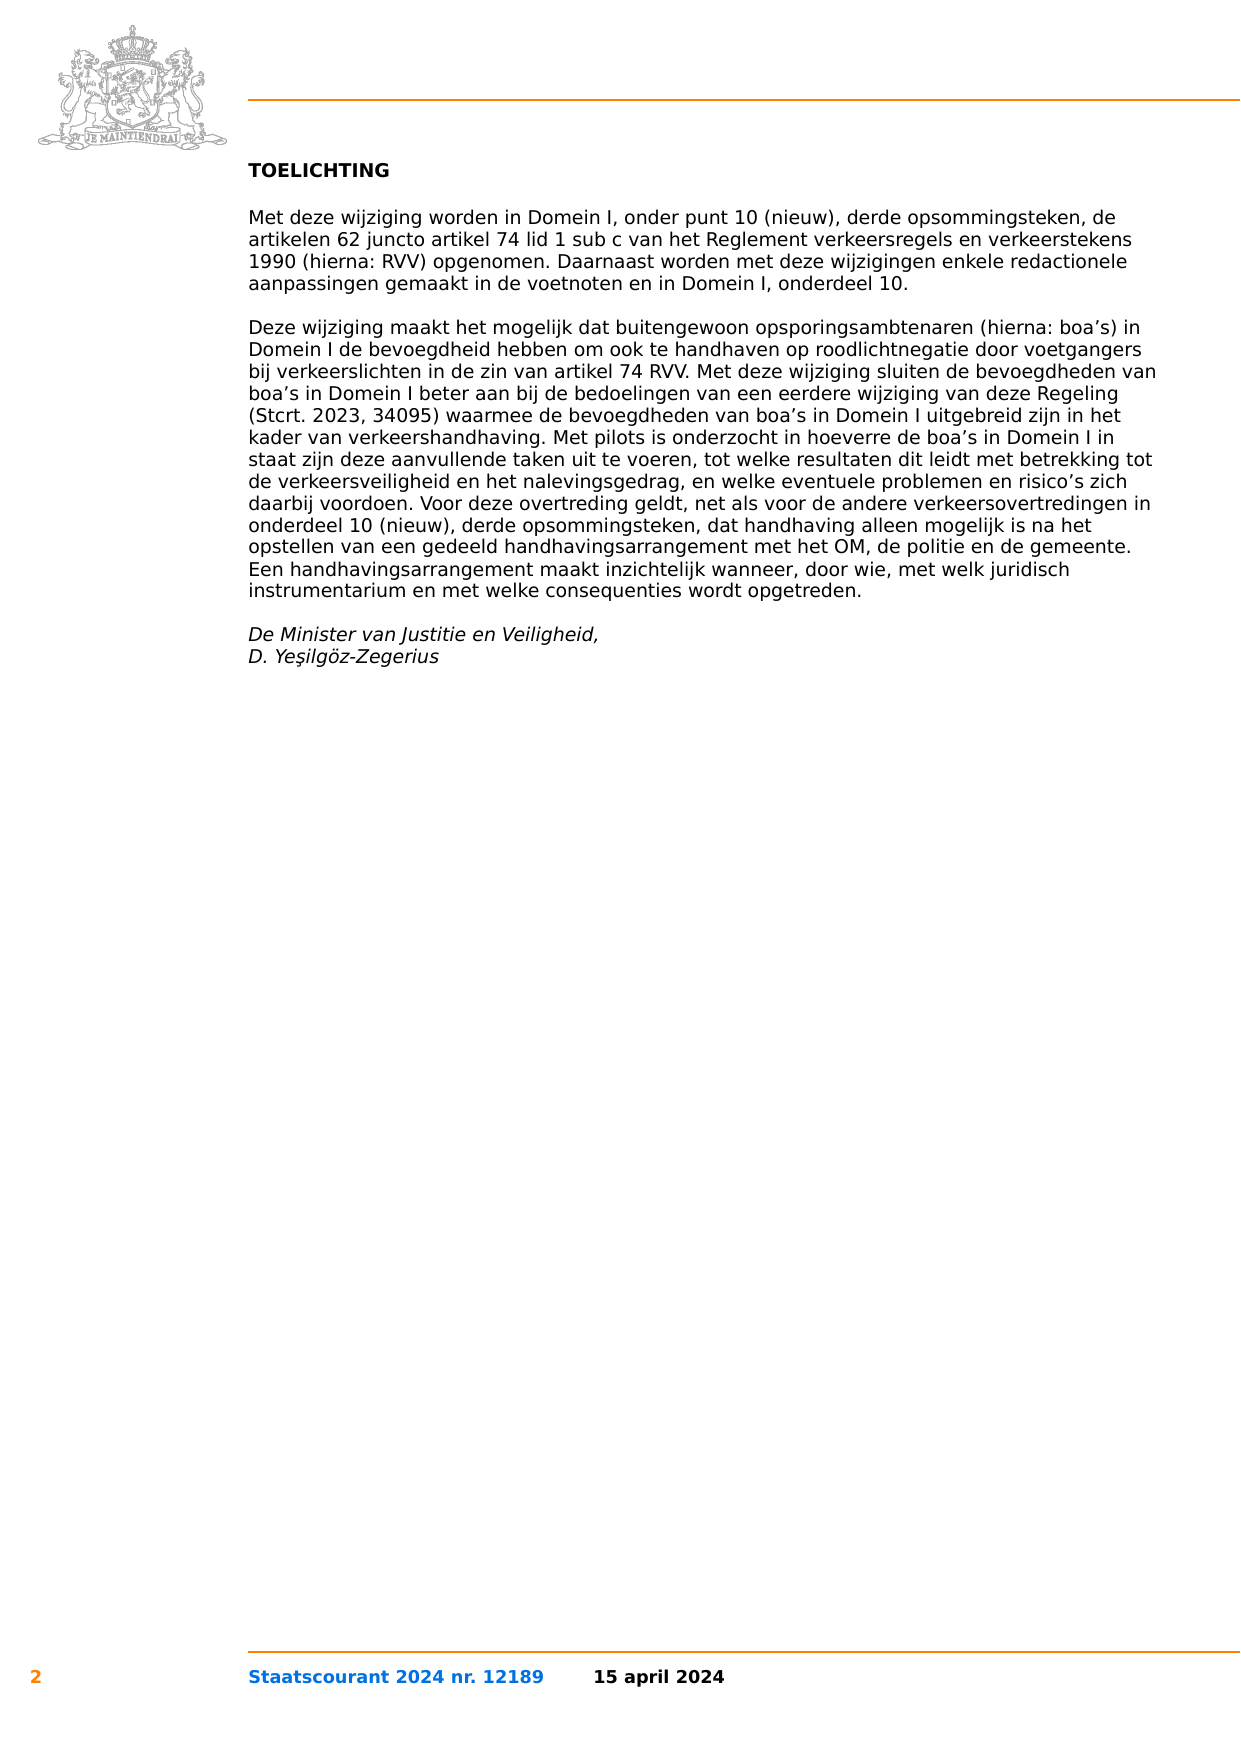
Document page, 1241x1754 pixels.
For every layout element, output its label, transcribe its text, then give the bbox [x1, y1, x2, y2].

subtitle TOELICHTING [248, 160, 1163, 182]
text De Minister van Justitie en Veiligheid, D. Yeşilgöz-Zegerius [248, 624, 1163, 668]
picture [38, 25, 227, 150]
text Met deze wijziging worden in Domein I, onder punt 10 (nieuw), derde opsommingsteken, de artikelen 62 juncto artikel 74 lid 1 sub c van het Reglement verkeersregels en verkeerstekens 1990 (hierna: RVV) opgenomen. Daarnaast worden met deze wijzigingen enkele redactionele aanpassingen gemaakt in de voetnoten en in Domein I, onderdeel 10. [248, 207, 1163, 295]
text Deze wijziging maakt het mogelijk dat buitengewoon opsporingsambtenaren (hierna: boa’s) in Domein I de bevoegdheid hebben om ook te handhaven op roodlichtnegatie door voetgangers bij verkeerslichten in de zin van artikel 74 RVV. Met deze wijziging sluiten de bevoegdheden van boa’s in Domein I beter aan bij de bedoelingen van een eerdere wijziging van deze Regeling (Stcrt. 2023, 34095) waarmee de bevoegdheden van boa’s in Domein I uitgebreid zijn in het kader van verkeershandhaving. Met pilots is onderzocht in hoeverre de boa’s in Domein I in staat zijn deze aanvullende taken uit te voeren, tot welke resultaten dit leidt met betrekking tot de verkeersveiligheid en het nalevingsgedrag, en welke eventuele problemen en risico’s zich daarbij voordoen. Voor deze overtreding geldt, net als voor de andere verkeersovertredingen in onderdeel 10 (nieuw), derde opsommingsteken, dat handhaving alleen mogelijk is na het opstellen van een gedeeld handhavingsarrangement met het OM, de politie en de gemeente. Een handhavingsarrangement maakt inzichtelijk wanneer, door wie, met welk juridisch instrumentarium en met welke consequenties wordt opgetreden. [248, 317, 1163, 602]
